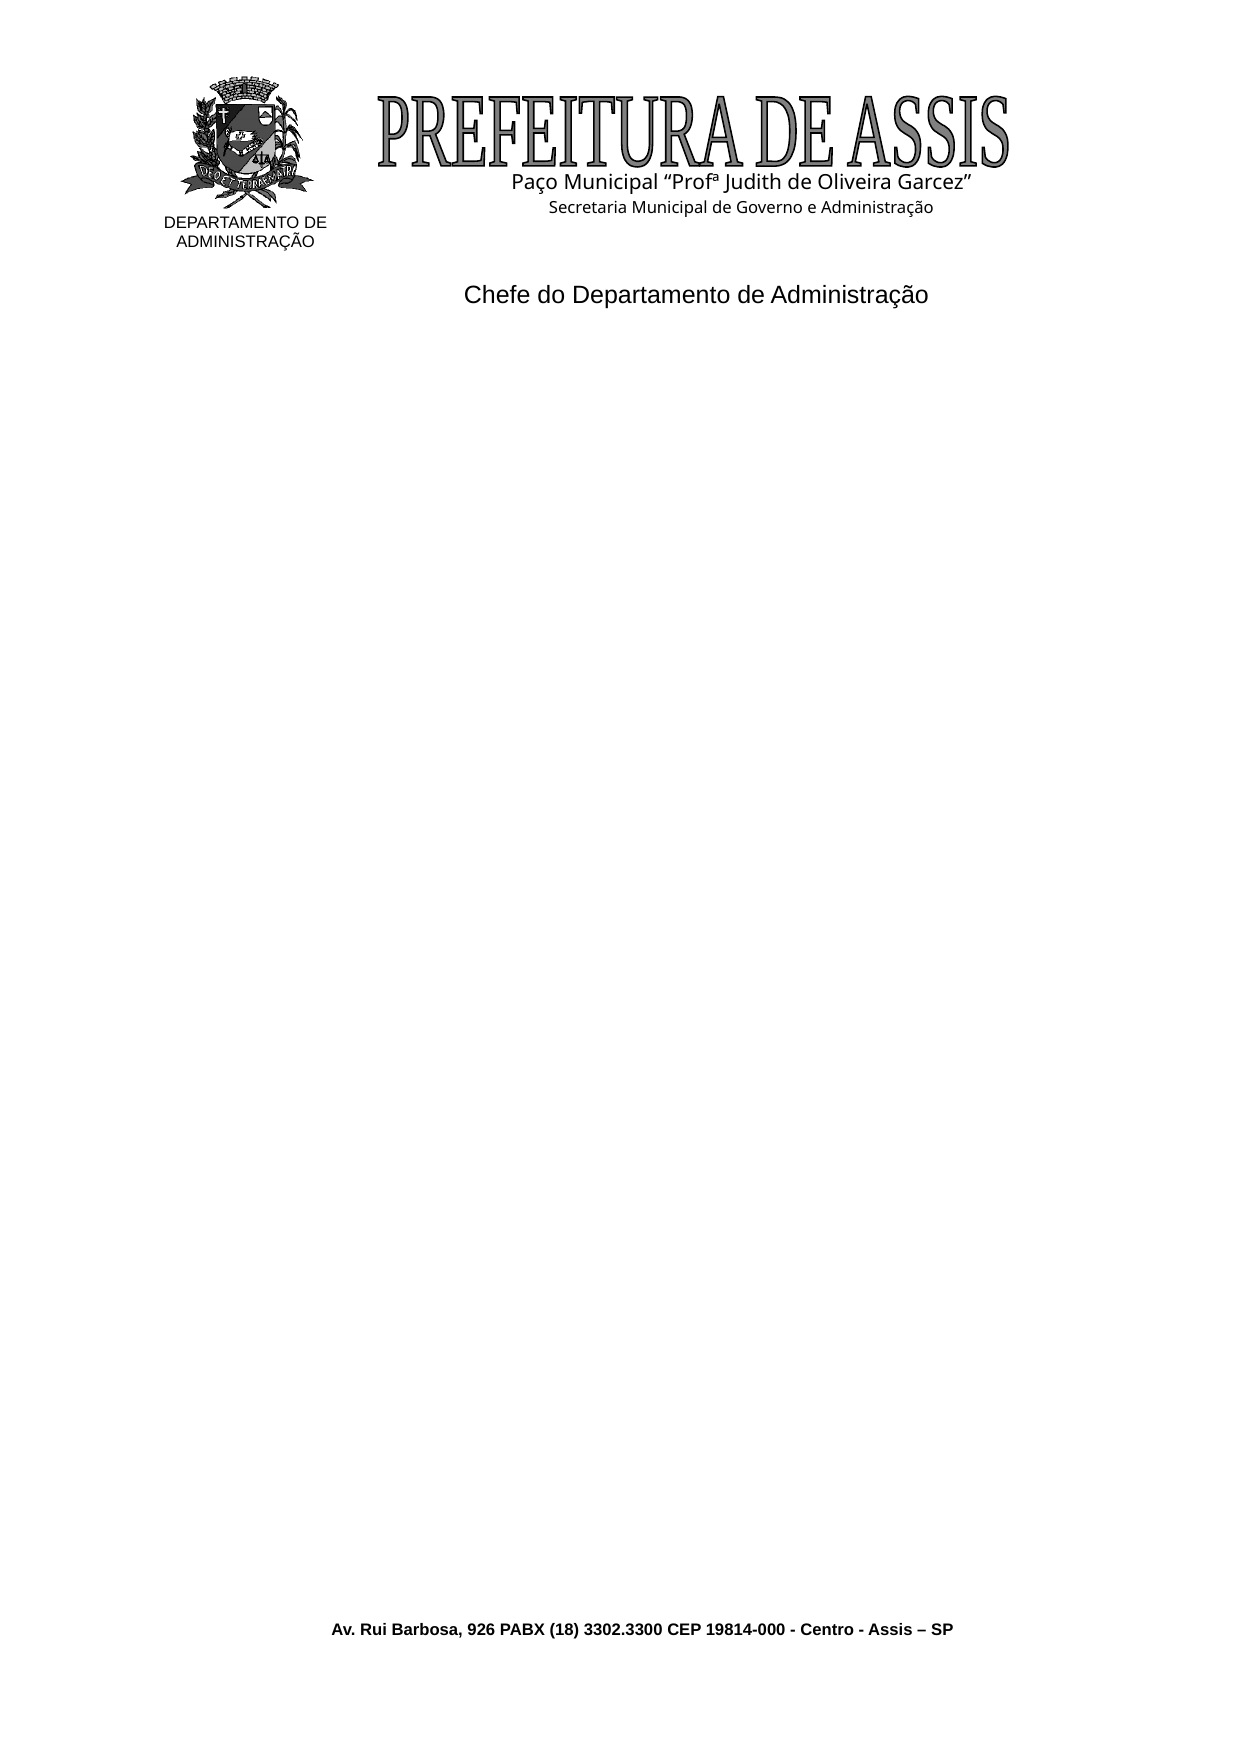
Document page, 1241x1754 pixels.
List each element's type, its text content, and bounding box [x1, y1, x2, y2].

text Chefe do Departamento de Administração [169, 280, 1107, 309]
